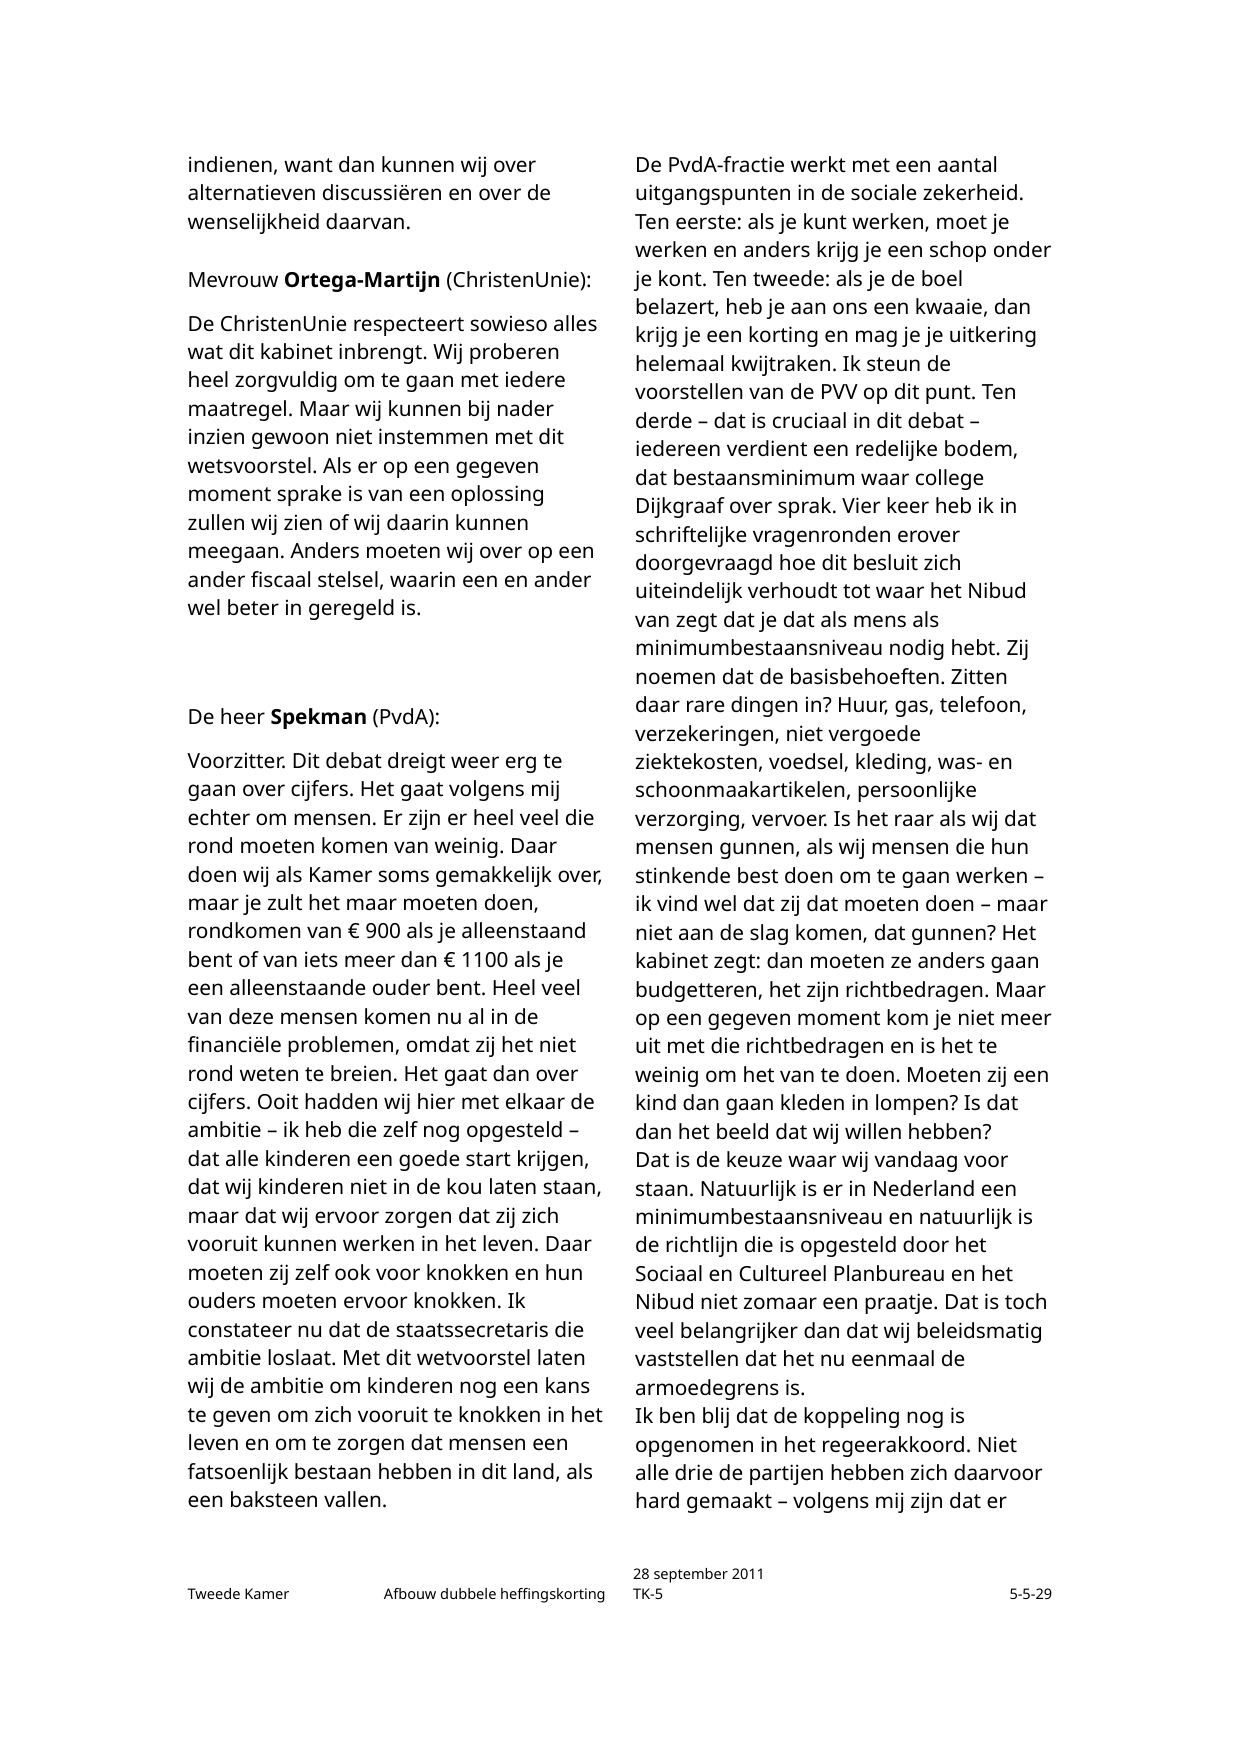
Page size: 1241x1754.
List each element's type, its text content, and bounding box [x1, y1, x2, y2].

text Dat is de keuze waar wij vandaag voor staan. Natuurlijk is er in Nederland een minimumbestaansniveau en natuurlijk is de richtlijn die is opgesteld door het Sociaal en Cultureel Planbureau en het Nibud niet zomaar een praatje. Dat is toch veel belangrijker dan dat wij beleidsmatig vaststellen dat het nu eenmaal de armoedegrens is. [635, 1145, 1053, 1401]
text  [187, 652, 605, 680]
text Ik ben blij dat de koppeling nog is opgenomen in het regeerakkoord. Niet alle drie de partijen hebben zich daarvoor hard gemaakt – volgens mij zijn dat er [635, 1401, 1053, 1515]
text indienen, want dan kunnen wij over alternatieven discussiëren en over de wenselijkheid daarvan. [187, 150, 605, 235]
text Voorzitter. Dit debat dreigt weer erg te gaan over cijfers. Het gaat volgens mij echter om mensen. Er zijn er heel veel die rond moeten komen van weinig. Daar doen wij als Kamer soms gemakkelijk over, maar je zult het maar moeten doen, rondkomen van € 900 als je alleenstaand bent of van iets meer dan € 1100 als je een alleenstaande ouder bent. Heel veel van deze mensen komen nu al in de financiële problemen, omdat zij het niet rond weten te breien. Het gaat dan over cijfers. Ooit hadden wij hier met elkaar de ambitie – ik heb die zelf nog opgesteld – dat alle kinderen een goede start krijgen, dat wij kinderen niet in de kou laten staan, maar dat wij ervoor zorgen dat zij zich vooruit kunnen werken in het leven. Daar moeten zij zelf ook voor knokken en hun ouders moeten ervoor knokken. Ik constateer nu dat de staatssecretaris die ambitie loslaat. Met dit wetvoorstel laten wij de ambitie om kinderen nog een kans te geven om zich vooruit te knokken in het leven en om te zorgen dat mensen een fatsoenlijk bestaan hebben in dit land, als een baksteen vallen. [187, 746, 605, 1514]
text De ChristenUnie respecteert sowieso alles wat dit kabinet inbrengt. Wij proberen heel zorgvuldig om te gaan met iedere maatregel. Maar wij kunnen bij nader inzien gewoon niet instemmen met dit wetsvoorstel. Als er op een gegeven moment sprake is van een oplossing zullen wij zien of wij daarin kunnen meegaan. Anders moeten wij over op een ander fiscaal stelsel, waarin een en ander wel beter in geregeld is. [187, 309, 605, 622]
text Mevrouw Ortega-Martijn (ChristenUnie): [187, 265, 605, 294]
text De heer Spekman (PvdA): [187, 702, 605, 731]
text De PvdA-fractie werkt met een aantal uitgangspunten in de sociale zekerheid. Ten eerste: als je kunt werken, moet je werken en anders krijg je een schop onder je kont. Ten tweede: als je de boel belazert, heb je aan ons een kwaaie, dan krijg je een korting en mag je je uitkering helemaal kwijtraken. Ik steun de voorstellen van de PVV op dit punt. Ten derde – dat is cruciaal in dit debat – iedereen verdient een redelijke bodem, dat bestaansminimum waar college Dijkgraaf over sprak. Vier keer heb ik in schriftelijke vragenronden erover doorgevraagd hoe dit besluit zich uiteindelijk verhoudt tot waar het Nibud van zegt dat je dat als mens als minimumbestaansniveau nodig hebt. Zij noemen dat de basisbehoeften. Zitten daar rare dingen in? Huur, gas, telefoon, verzekeringen, niet vergoede ziektekosten, voedsel, kleding, was- en schoonmaakartikelen, persoonlijke verzorging, vervoer. Is het raar als wij dat mensen gunnen, als wij mensen die hun stinkende best doen om te gaan werken – ik vind wel dat zij dat moeten doen – maar niet aan de slag komen, dat gunnen? Het kabinet zegt: dan moeten ze anders gaan budgetteren, het zijn richtbedragen. Maar op een gegeven moment kom je niet meer uit met die richtbedragen en is het te weinig om het van te doen. Moeten zij een kind dan gaan kleden in lompen? Is dat dan het beeld dat wij willen hebben? [635, 150, 1053, 1145]
